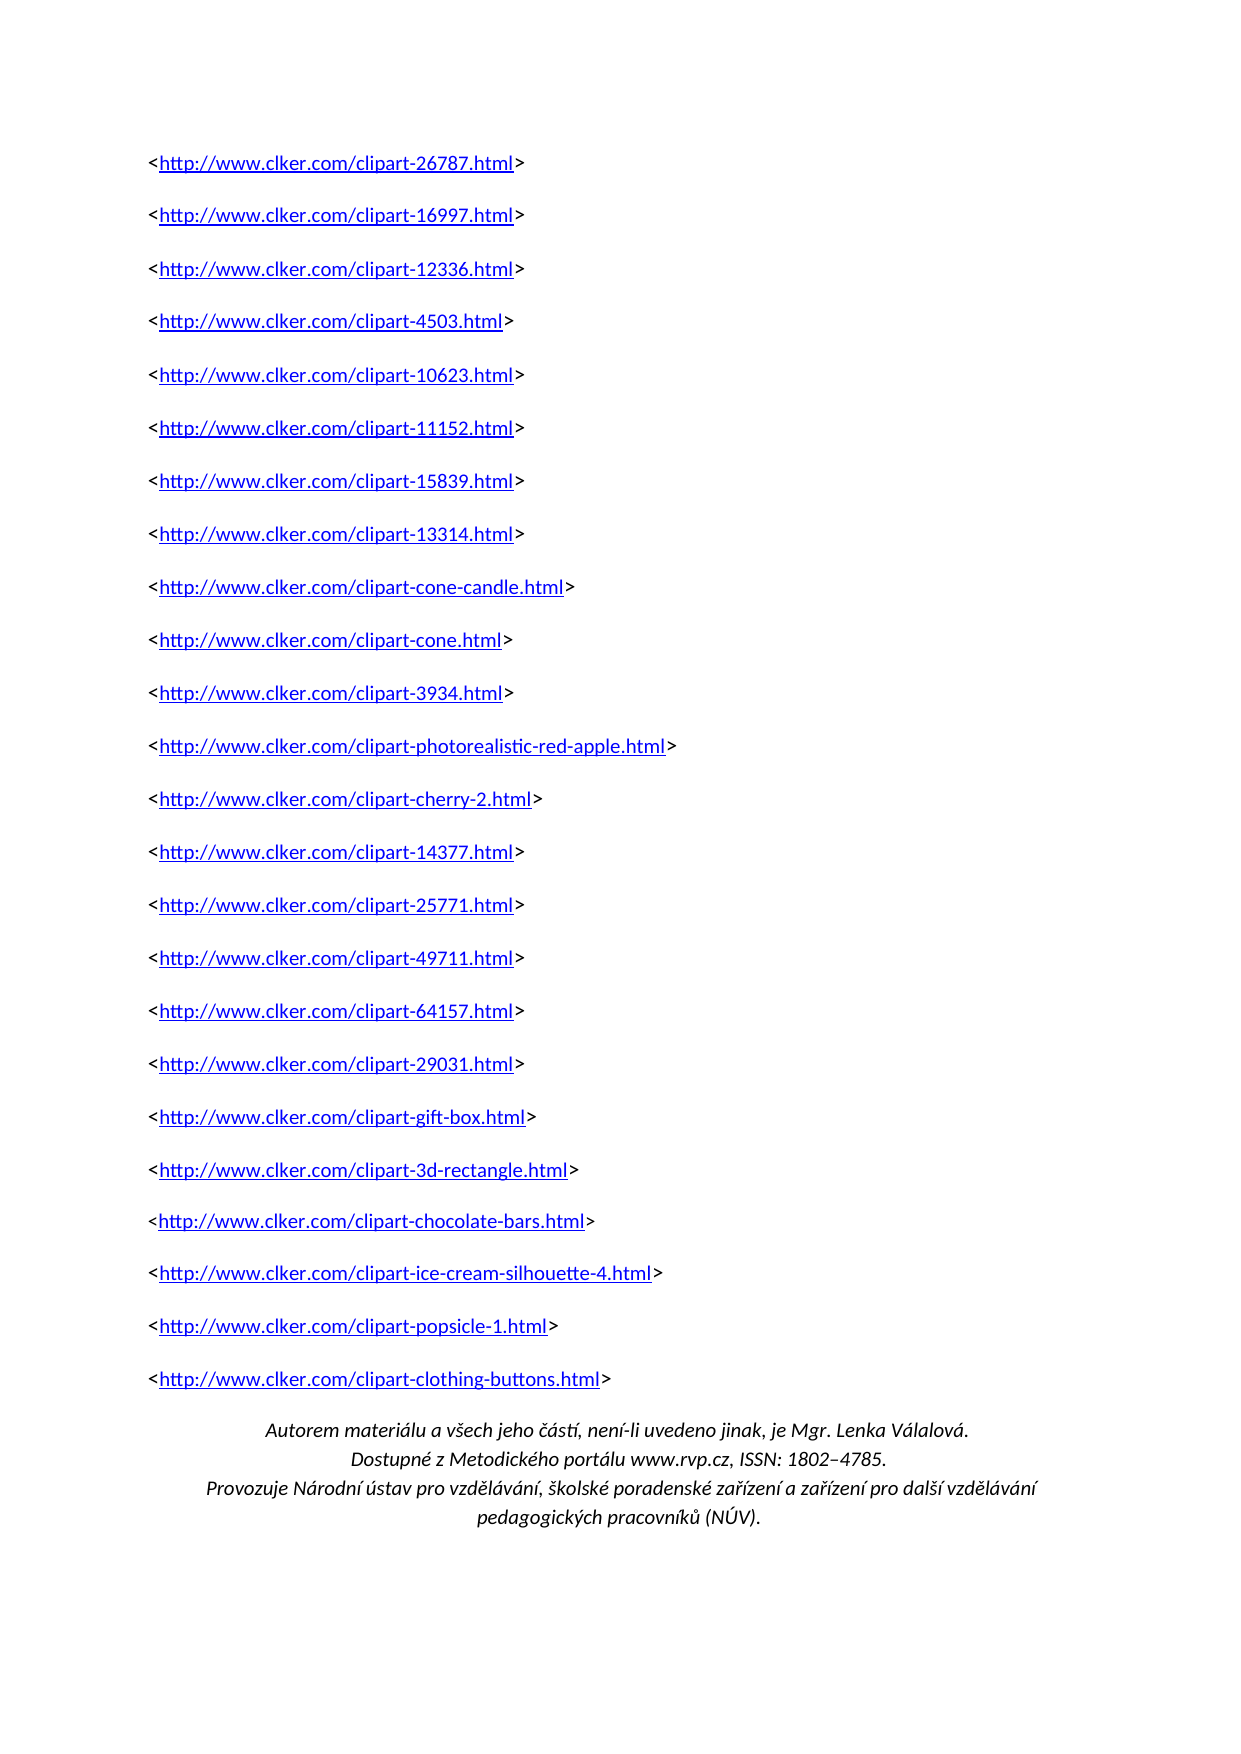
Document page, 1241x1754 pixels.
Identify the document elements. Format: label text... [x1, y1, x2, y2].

text <http://www.clker.com/clipart-11152.html> [148, 413, 1093, 441]
text <http://www.clker.com/clipart-14377.html> [148, 837, 1093, 865]
text <http://www.clker.com/clipart-gift-box.html> [148, 1102, 1093, 1130]
text <http://www.clker.com/clipart-16997.html> [148, 201, 1093, 229]
text <http://www.clker.com/clipart-49711.html> [148, 943, 1093, 971]
text <http://www.clker.com/clipart-3934.html> [148, 678, 1093, 706]
text <http://www.clker.com/clipart-chocolate-bars.html> [148, 1208, 1093, 1233]
text <http://www.clker.com/clipart-clothing-buttons.html> [148, 1364, 1093, 1392]
text <http://www.clker.com/clipart-12336.html> [148, 254, 1093, 282]
text <http://www.clker.com/clipart-cone.html> [148, 625, 1093, 653]
text <http://www.clker.com/clipart-ice-cream-silhouette-4.html> [148, 1258, 1093, 1286]
text <http://www.clker.com/clipart-3d-rectangle.html> [148, 1155, 1093, 1183]
text <http://www.clker.com/clipart-25771.html> [148, 890, 1093, 918]
text <http://www.clker.com/clipart-64157.html> [148, 996, 1093, 1024]
text <http://www.clker.com/clipart-cherry-2.html> [148, 784, 1093, 812]
text <http://www.clker.com/clipart-29031.html> [148, 1049, 1093, 1077]
text <http://www.clker.com/clipart-15839.html> [148, 466, 1093, 494]
text <http://www.clker.com/clipart-13314.html> [148, 519, 1093, 547]
text <http://www.clker.com/clipart-photorealistic-red-apple.html> [148, 731, 1093, 759]
text <http://www.clker.com/clipart-26787.html> [148, 148, 1093, 176]
text Autorem materiálu a všech jeho částí, není-li uvedeno jinak, je Mgr. Lenka Válalová. Dostupné z Metodického portálu www.rvp.cz, ISSN: 1802–4785. Provozuje Národní ústav pro vzdělávání, školské poradenské zařízení a zařízení pro další vzdělávání pedagogických pracovníků (NÚV). [148, 1417, 1093, 1530]
text <http://www.clker.com/clipart-popsicle-1.html> [148, 1311, 1093, 1339]
text <http://www.clker.com/clipart-cone-candle.html> [148, 572, 1093, 600]
text <http://www.clker.com/clipart-4503.html> [148, 307, 1093, 335]
text <http://www.clker.com/clipart-10623.html> [148, 360, 1093, 388]
